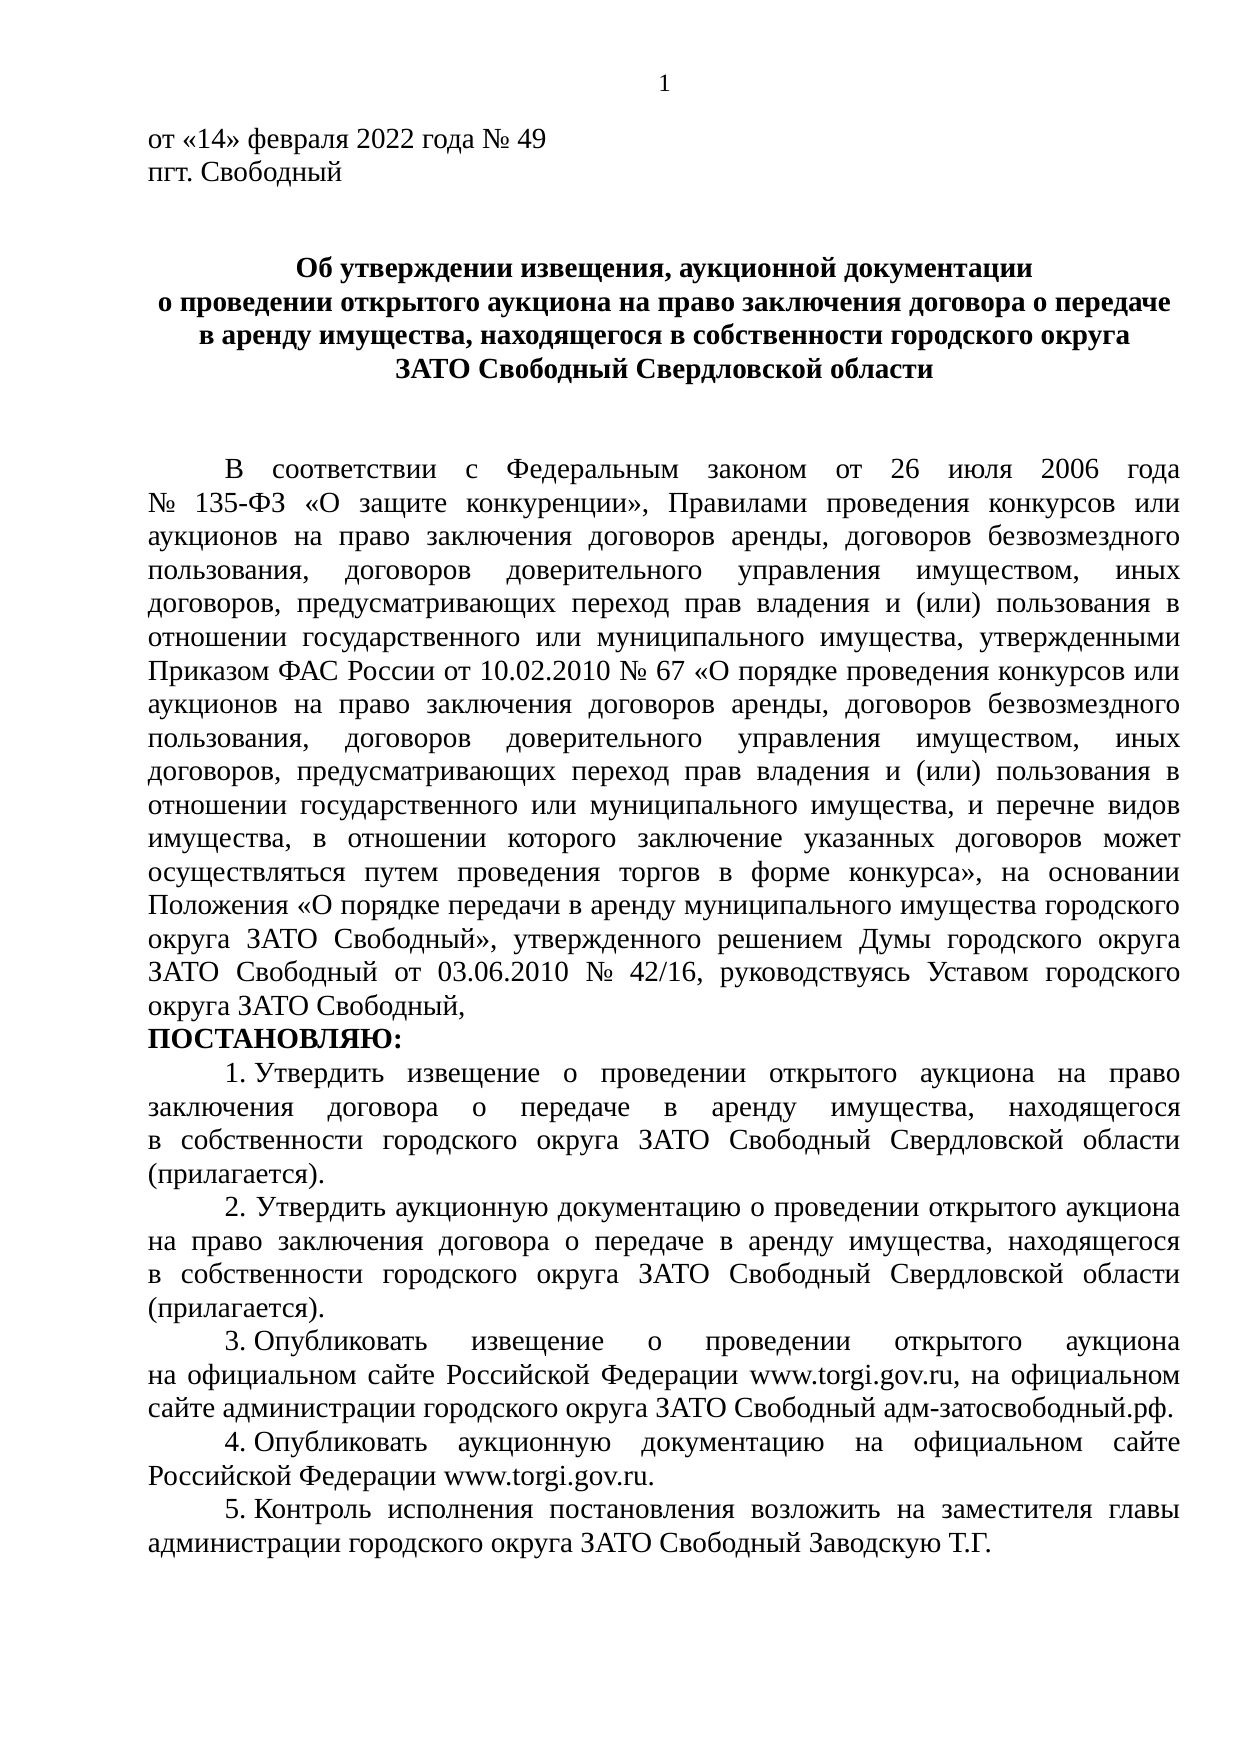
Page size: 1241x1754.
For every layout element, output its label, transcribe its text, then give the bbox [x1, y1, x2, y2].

text Об утверждении извещения, аукционной документации о проведении открытого аукциона на право заключения договора о передаче в аренду имущества, находящегося в собственности городского округа [148, 250, 1181, 351]
text 5. Контроль исполнения постановления возложить на заместителя главы администрации городского округа ЗАТО Свободный Заводскую Т.Г. [148, 1491, 1181, 1558]
text 1. Утвердить извещение о проведении открытого аукциона на право заключения договора о передаче в аренду имущества, находящегося в собственности городского округа ЗАТО Свободный Свердловской области (прилагается). [148, 1055, 1181, 1189]
text 3. Опубликовать извещение о проведении открытого аукциона на официальном сайте Российской Федерации www.torgi.gov.ru, на официальном сайте администрации городского округа ЗАТО Свободный адм-затосвободный.рф. [148, 1323, 1181, 1424]
text 2. Утвердить аукционную документацию о проведении открытого аукциона на право заключения договора о передаче в аренду имущества, находящегося в собственности городского округа ЗАТО Свободный Свердловской области (прилагается). [148, 1189, 1181, 1323]
text пгт. Свободный [148, 154, 1181, 188]
text ЗАТО Свободный Свердловской области [148, 351, 1181, 384]
text В соответствии с Федеральным законом от 26 июля 2006 года № 135-ФЗ «О защите конкуренции», Правилами проведения конкурсов или аукционов на право заключения договоров аренды, договоров безвозмездного пользования, договоров доверительного управления имуществом, иных договоров, предусматривающих переход прав владения и (или) пользования в отношении государственного или муниципального имущества, утвержденными Приказом ФАС России от 10.02.2010 № 67 «О порядке проведения конкурсов или аукционов на право заключения договоров аренды, договоров безвозмездного пользования, договоров доверительного управления имуществом, иных договоров, предусматривающих переход прав владения и (или) пользования в отношении государственного или муниципального имущества, и перечне видов имущества, в отношении которого заключение указанных договоров может осуществляться путем проведения торгов в форме конкурса», на основании Положения «О порядке передачи в аренду муниципального имущества городского округа ЗАТО Свободный», утвержденного решением Думы городского округа ЗАТО Свободный от 03.06.2010 № 42/16, руководствуясь Уставом городского округа ЗАТО Свободный, [148, 451, 1181, 1022]
text 4. Опубликовать аукционную документацию на официальном сайте Российской Федерации www.torgi.gov.ru. [148, 1424, 1181, 1491]
text ПОСТАНОВЛЯЮ: [148, 1022, 1181, 1055]
text от «14» февраля 2022 года № 49 [148, 121, 1181, 154]
